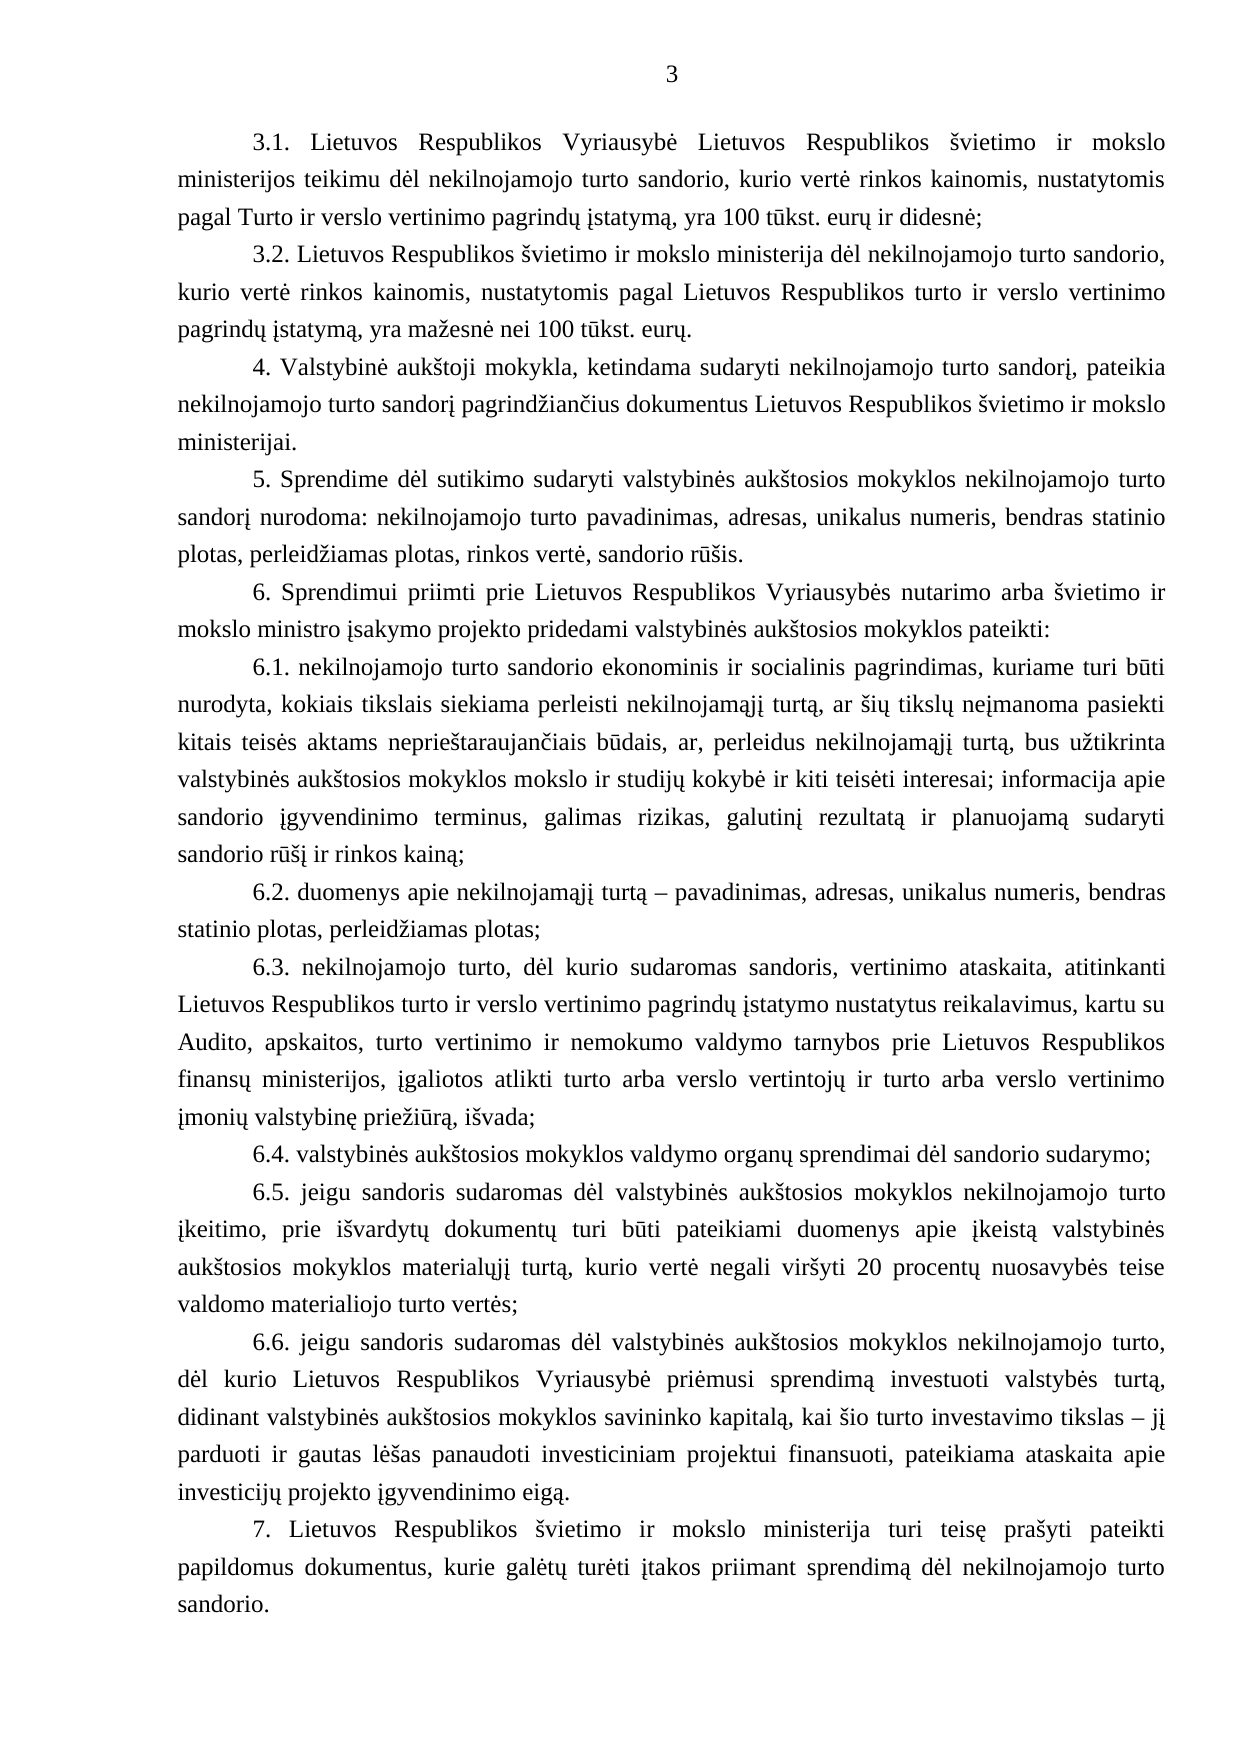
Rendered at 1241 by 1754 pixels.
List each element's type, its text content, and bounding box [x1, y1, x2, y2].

text 6.4. valstybinės aukštosios mokyklos valdymo organų sprendimai dėl sandorio sudarymo; [177, 1131, 1166, 1168]
text 5. Sprendime dėl sutikimo sudaryti valstybinės aukštosios mokyklos nekilnojamojo turto sandorį nurodoma: nekilnojamojo turto pavadinimas, adresas, unikalus numeris, bendras statinio plotas, perleidžiamas plotas, rinkos vertė, sandorio rūšis. [177, 456, 1166, 568]
text 6. Sprendimui priimti prie Lietuvos Respublikos Vyriausybės nutarimo arba švietimo ir mokslo ministro įsakymo projekto pridedami valstybinės aukštosios mokyklos pateikti: [177, 568, 1166, 643]
text 3.2. Lietuvos Respublikos švietimo ir mokslo ministerija dėl nekilnojamojo turto sandorio, kurio vertė rinkos kainomis, nustatytomis pagal Lietuvos Respublikos turto ir verslo vertinimo pagrindų įstatymą, yra mažesnė nei 100 tūkst. eurų. [177, 231, 1166, 343]
text 6.3. nekilnojamojo turto, dėl kurio sudaromas sandoris, vertinimo ataskaita, atitinkanti Lietuvos Respublikos turto ir verslo vertinimo pagrindų įstatymo nustatytus reikalavimus, kartu su Audito, apskaitos, turto vertinimo ir nemokumo valdymo tarnybos prie Lietuvos Respublikos finansų ministerijos, įgaliotos atlikti turto arba verslo vertintojų ir turto arba verslo vertinimo įmonių valstybinę priežiūrą, išvada; [177, 943, 1166, 1131]
text 6.1. nekilnojamojo turto sandorio ekonominis ir socialinis pagrindimas, kuriame turi būti nurodyta, kokiais tikslais siekiama perleisti nekilnojamąjį turtą, ar šių tikslų neįmanoma pasiekti kitais teisės aktams neprieštaraujančiais būdais, ar, perleidus nekilnojamąjį turtą, bus užtikrinta valstybinės aukštosios mokyklos mokslo ir studijų kokybė ir kiti teisėti interesai; informacija apie sandorio įgyvendinimo terminus, galimas rizikas, galutinį rezultatą ir planuojamą sudaryti sandorio rūšį ir rinkos kainą; [177, 643, 1166, 868]
text 7. Lietuvos Respublikos švietimo ir mokslo ministerija turi teisę prašyti pateikti papildomus dokumentus, kurie galėtų turėti įtakos priimant sprendimą dėl nekilnojamojo turto sandorio. [177, 1506, 1166, 1618]
text 4. Valstybinė aukštoji mokykla, ketindama sudaryti nekilnojamojo turto sandorį, pateikia nekilnojamojo turto sandorį pagrindžiančius dokumentus Lietuvos Respublikos švietimo ir mokslo ministerijai. [177, 343, 1166, 456]
text 6.5. jeigu sandoris sudaromas dėl valstybinės aukštosios mokyklos nekilnojamojo turto įkeitimo, prie išvardytų dokumentų turi būti pateikiami duomenys apie įkeistą valstybinės aukštosios mokyklos materialųjį turtą, kurio vertė negali viršyti 20 procentų nuosavybės teise valdomo materialiojo turto vertės; [177, 1168, 1166, 1318]
text 6.6. jeigu sandoris sudaromas dėl valstybinės aukštosios mokyklos nekilnojamojo turto, dėl kurio Lietuvos Respublikos Vyriausybė priėmusi sprendimą investuoti valstybės turtą, didinant valstybinės aukštosios mokyklos savininko kapitalą, kai šio turto investavimo tikslas – jį parduoti ir gautas lėšas panaudoti investiciniam projektui finansuoti, pateikiama ataskaita apie investicijų projekto įgyvendinimo eigą. [177, 1318, 1166, 1506]
text 3.1. Lietuvos Respublikos Vyriausybė Lietuvos Respublikos švietimo ir mokslo ministerijos teikimu dėl nekilnojamojo turto sandorio, kurio vertė rinkos kainomis, nustatytomis pagal Turto ir verslo vertinimo pagrindų įstatymą, yra 100 tūkst. eurų ir didesnė; [177, 118, 1166, 231]
text 6.2. duomenys apie nekilnojamąjį turtą – pavadinimas, adresas, unikalus numeris, bendras statinio plotas, perleidžiamas plotas; [177, 868, 1166, 943]
